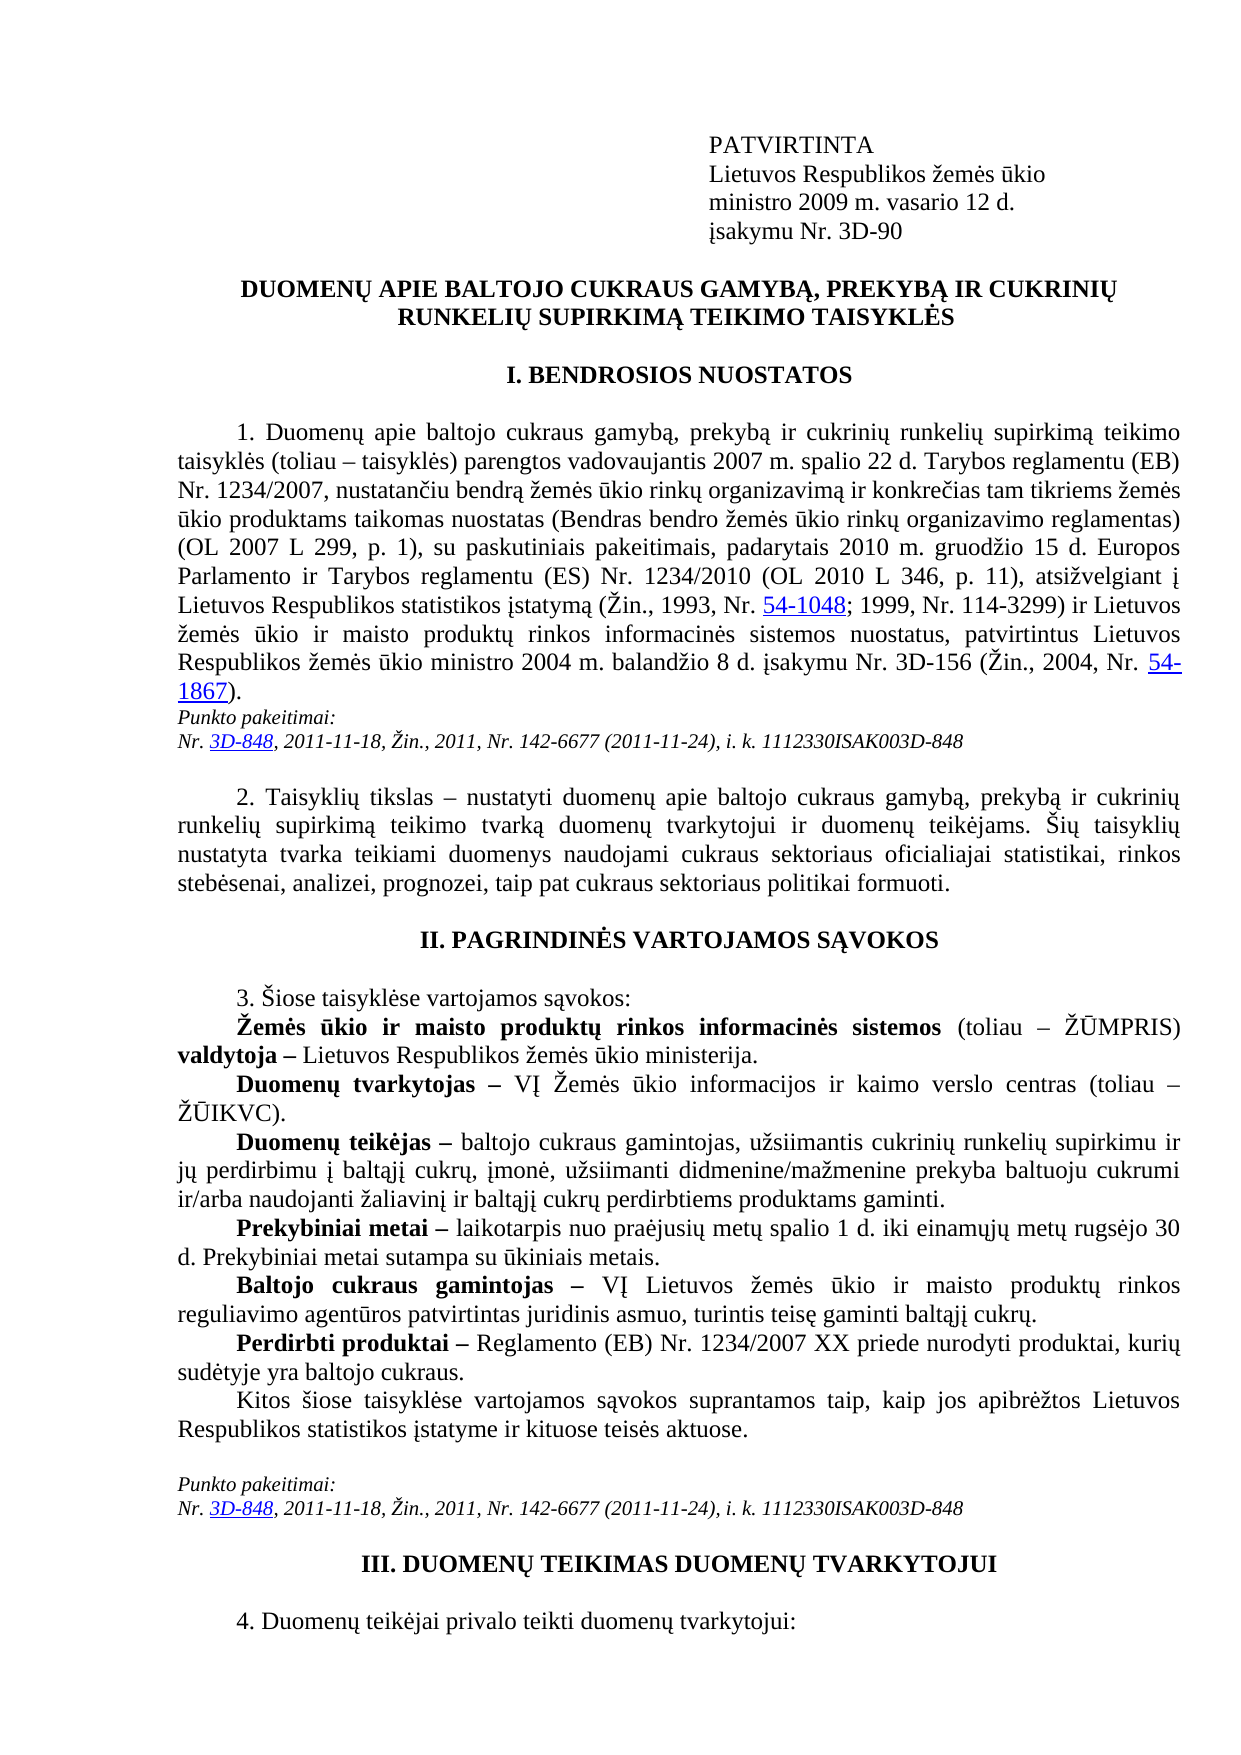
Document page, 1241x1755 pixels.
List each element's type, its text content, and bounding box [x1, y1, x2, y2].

text įsakymu Nr. 3D-90 [177, 216, 1181, 245]
text DUOMENŲ APIE BALTOJO CUKRAUS GAMYBĄ, PREKYBĄ IR CUKRINIŲ RUNKELIŲ SUPIRKIMĄ TEIKIMO TAISYKLĖS [177, 274, 1181, 331]
text Nr. 3D-848, 2011-11-18, Žin., 2011, Nr. 142-6677 (2011-11-24), i. k. 1112330ISAK003D-848 [177, 729, 1181, 753]
text Prekybiniai metai – laikotarpis nuo praėjusių metų spalio 1 d. iki einamųjų metų rugsėjo 30 d. Prekybiniai metai sutampa su ūkiniais metais. [177, 1213, 1181, 1271]
text ministro 2009 m. vasario 12 d. [177, 187, 1181, 216]
text Lietuvos Respublikos žemės ūkio [177, 159, 1181, 187]
text PATVIRTINTA [709, 130, 1181, 159]
text Duomenų tvarkytojas – VĮ Žemės ūkio informacijos ir kaimo verslo centras (toliau – ŽŪIKVC). [177, 1069, 1181, 1127]
text Punkto pakeitimai: [177, 705, 1181, 729]
text 4. Duomenų teikėjai privalo teikti duomenų tvarkytojui: [177, 1606, 1181, 1635]
text Baltojo cukraus gamintojas – VĮ Lietuvos žemės ūkio ir maisto produktų rinkos reguliavimo agentūros patvirtintas juridinis asmuo, turintis teisę gaminti baltąjį cukrų. [177, 1271, 1181, 1328]
text 3. Šiose taisyklėse vartojamos sąvokos: [177, 983, 1181, 1012]
text Nr. 3D-848, 2011-11-18, Žin., 2011, Nr. 142-6677 (2011-11-24), i. k. 1112330ISAK003D-848 [177, 1496, 1181, 1520]
text Perdirbti produktai – Reglamento (EB) Nr. 1234/2007 XX priede nurodyti produktai, kurių sudėtyje yra baltojo cukraus. [177, 1328, 1181, 1386]
text Punkto pakeitimai: [177, 1472, 1181, 1496]
text 2. Taisyklių tikslas – nustatyti duomenų apie baltojo cukraus gamybą, prekybą ir cukrinių runkelių supirkimą teikimo tvarką duomenų tvarkytojui ir duomenų teikėjams. Šių taisyklių nustatyta tvarka teikiami duomenys naudojami cukraus sektoriaus oficialiajai statistikai, rinkos stebėsenai, analizei, prognozei, taip pat cukraus sektoriaus politikai formuoti. [177, 782, 1181, 897]
text 1. Duomenų apie baltojo cukraus gamybą, prekybą ir cukrinių runkelių supirkimą teikimo taisyklės (toliau – taisyklės) parengtos vadovaujantis 2007 m. spalio 22 d. Tarybos reglamentu (EB) Nr. 1234/2007, nustatančiu bendrą žemės ūkio rinkų organizavimą ir konkrečias tam tikriems žemės ūkio produktams taikomas nuostatas (Bendras bendro žemės ūkio rinkų organizavimo reglamentas) (OL 2007 L 299, p. 1), su paskutiniais pakeitimais, padarytais 2010 m. gruodžio 15 d. Europos Parlamento ir Tarybos reglamentu (ES) Nr. 1234/2010 (OL 2010 L 346, p. 11), atsižvelgiant į Lietuvos Respublikos statistikos įstatymą (Žin., 1993, Nr. 54-1048; 1999, Nr. 114-3299) ir Lietuvos žemės ūkio ir maisto produktų rinkos informacinės sistemos nuostatus, patvirtintus Lietuvos Respublikos žemės ūkio ministro 2004 m. balandžio 8 d. įsakymu Nr. 3D-156 (Žin., 2004, Nr. 54-1867). [177, 417, 1181, 705]
text Kitos šiose taisyklėse vartojamos sąvokos suprantamos taip, kaip jos apibrėžtos Lietuvos Respublikos statistikos įstatyme ir kituose teisės aktuose. [177, 1386, 1181, 1443]
text III. DUOMENŲ TEIKIMAS DUOMENŲ TVARKYTOJUI [177, 1549, 1181, 1577]
text I. BENDROSIOS NUOSTATOS [177, 360, 1181, 389]
text Duomenų teikėjas – baltojo cukraus gamintojas, užsiimantis cukrinių runkelių supirkimu ir jų perdirbimu į baltąjį cukrų, įmonė, užsiimanti didmenine/mažmenine prekyba baltuoju cukrumi ir/arba naudojanti žaliavinį ir baltąjį cukrų perdirbtiems produktams gaminti. [177, 1127, 1181, 1213]
text II. PAGRINDINĖS VARTOJAMOS SĄVOKOS [177, 926, 1181, 954]
text Žemės ūkio ir maisto produktų rinkos informacinės sistemos (toliau – ŽŪMPRIS) valdytoja – Lietuvos Respublikos žemės ūkio ministerija. [177, 1012, 1181, 1069]
